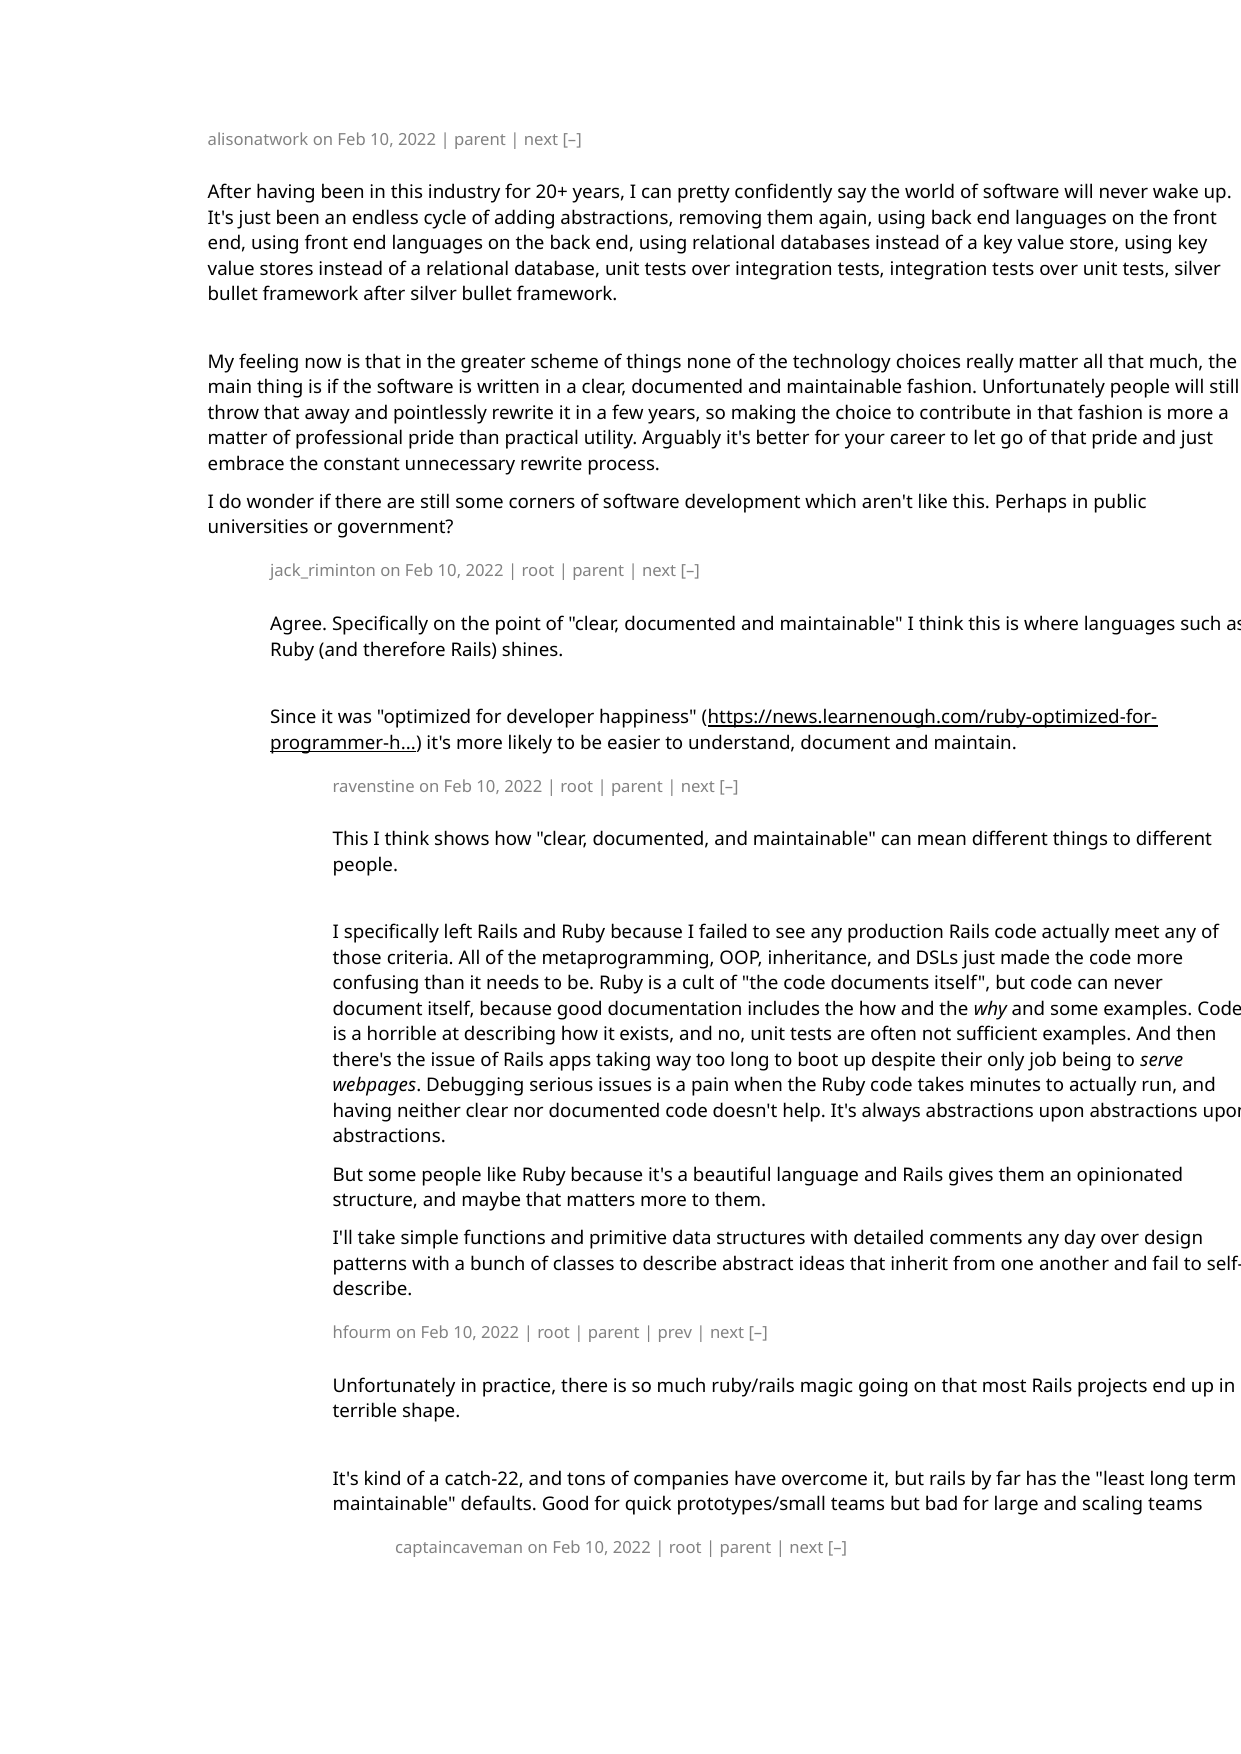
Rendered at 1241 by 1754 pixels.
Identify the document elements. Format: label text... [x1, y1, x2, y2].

table_header [255, 553, 267, 757]
table_header jack_riminton on Feb 10, 2022 | root | parent | next [–] Agree. Specifically on the point of "clear, documented and maintainable" I think this is where languages such as Ruby (and therefore Rails) shines. Since it was "optimized for developer happiness" (https://news.learnenough.com/ruby-optimized-for-programmer-h...) it's more likely to be easier to understand, document and maintain. [267, 553, 1240, 757]
table_cell [118, 1307, 1240, 1522]
picture [123, 1034, 312, 1038]
table_header [121, 1530, 380, 1590]
table_header [318, 1315, 329, 1519]
table_header [318, 768, 329, 1304]
picture [123, 653, 249, 657]
table_header [121, 553, 255, 757]
table_header hfourm on Feb 10, 2022 | root | parent | prev | next [–] Unfortunately in practice, there is so much ruby/rails magic going on that most Rails projects end up in terrible shape. It's kind of a catch-22, and tons of companies have overcome it, but rails by far has the "least long term maintainable" defaults. Good for quick prototypes/small teams but bad for large and scaling teams [330, 1315, 1240, 1519]
table_header [380, 1530, 392, 1590]
table_cell [118, 118, 1240, 545]
table_header captaincaveman on Feb 10, 2022 | root | parent | next [–] This was my experience with rails (to be fair, some years ago). Each new version reinvented some huge chunk of the previous version with magic all the way down. Basically why I stopped using it despite having invested lots of time. [392, 1530, 1240, 1590]
table_header ravenstine on Feb 10, 2022 | root | parent | next [–] This I think shows how "clear, documented, and maintainable" can mean different things to different people. I specifically left Rails and Ruby because I failed to see any production Rails code actually meet any of those criteria. All of the metaprogramming, OOP, inheritance, and DSLs just made the code more confusing than it needs to be. Ruby is a cult of "the code documents itself", but code can never document itself, because good documentation includes the how and the why and some examples. Code is a horrible at describing how it exists, and no, unit tests are often not sufficient examples. And then there's the issue of Rails apps taking way too long to boot up despite their only job being to serve webpages. Debugging serious issues is a pain when the Ruby code takes minutes to actually run, and having neither clear nor documented code doesn't help. It's always abstractions upon abstractions upon abstractions. But some people like Ruby because it's a beautiful language and Rails gives them an opinionated structure, and maybe that matters more to them. I'll take simple functions and primitive data structures with detailed comments any day over design patterns with a bunch of classes to describe abstract ideas that inherit from one another and fail to self-describe. [330, 768, 1240, 1304]
table_header alisonatwork on Feb 10, 2022 | parent | next [–] After having been in this industry for 20+ years, I can pretty confidently say the world of software will never wake up. It's just been an endless cycle of adding abstractions, removing them again, using back end languages on the front end, using front end languages on the back end, using relational databases instead of a key value store, using key value stores instead of a relational database, unit tests over integration tests, integration tests over unit tests, silver bullet framework after silver bullet framework. My feeling now is that in the greater scheme of things none of the technology choices really matter all that much, the main thing is if the software is written in a clear, documented and maintainable fashion. Unfortunately people will still throw that away and pointlessly rewrite it in a few years, so making the choice to contribute in that fashion is more a matter of professional pride than practical utility. Arguably it's better for your career to let go of that pride and just embrace the constant unnecessary rewrite process. I do wonder if there are still some corners of software development which aren't like this. Perhaps in public universities or government? [205, 121, 1240, 542]
picture [123, 1532, 374, 1536]
table_cell [118, 545, 1240, 760]
table_header [121, 768, 317, 1304]
table_header [121, 121, 192, 542]
table_header [193, 121, 204, 542]
table_header [121, 1315, 317, 1519]
table_cell [118, 760, 1240, 1307]
table_cell [118, 1522, 1240, 1593]
